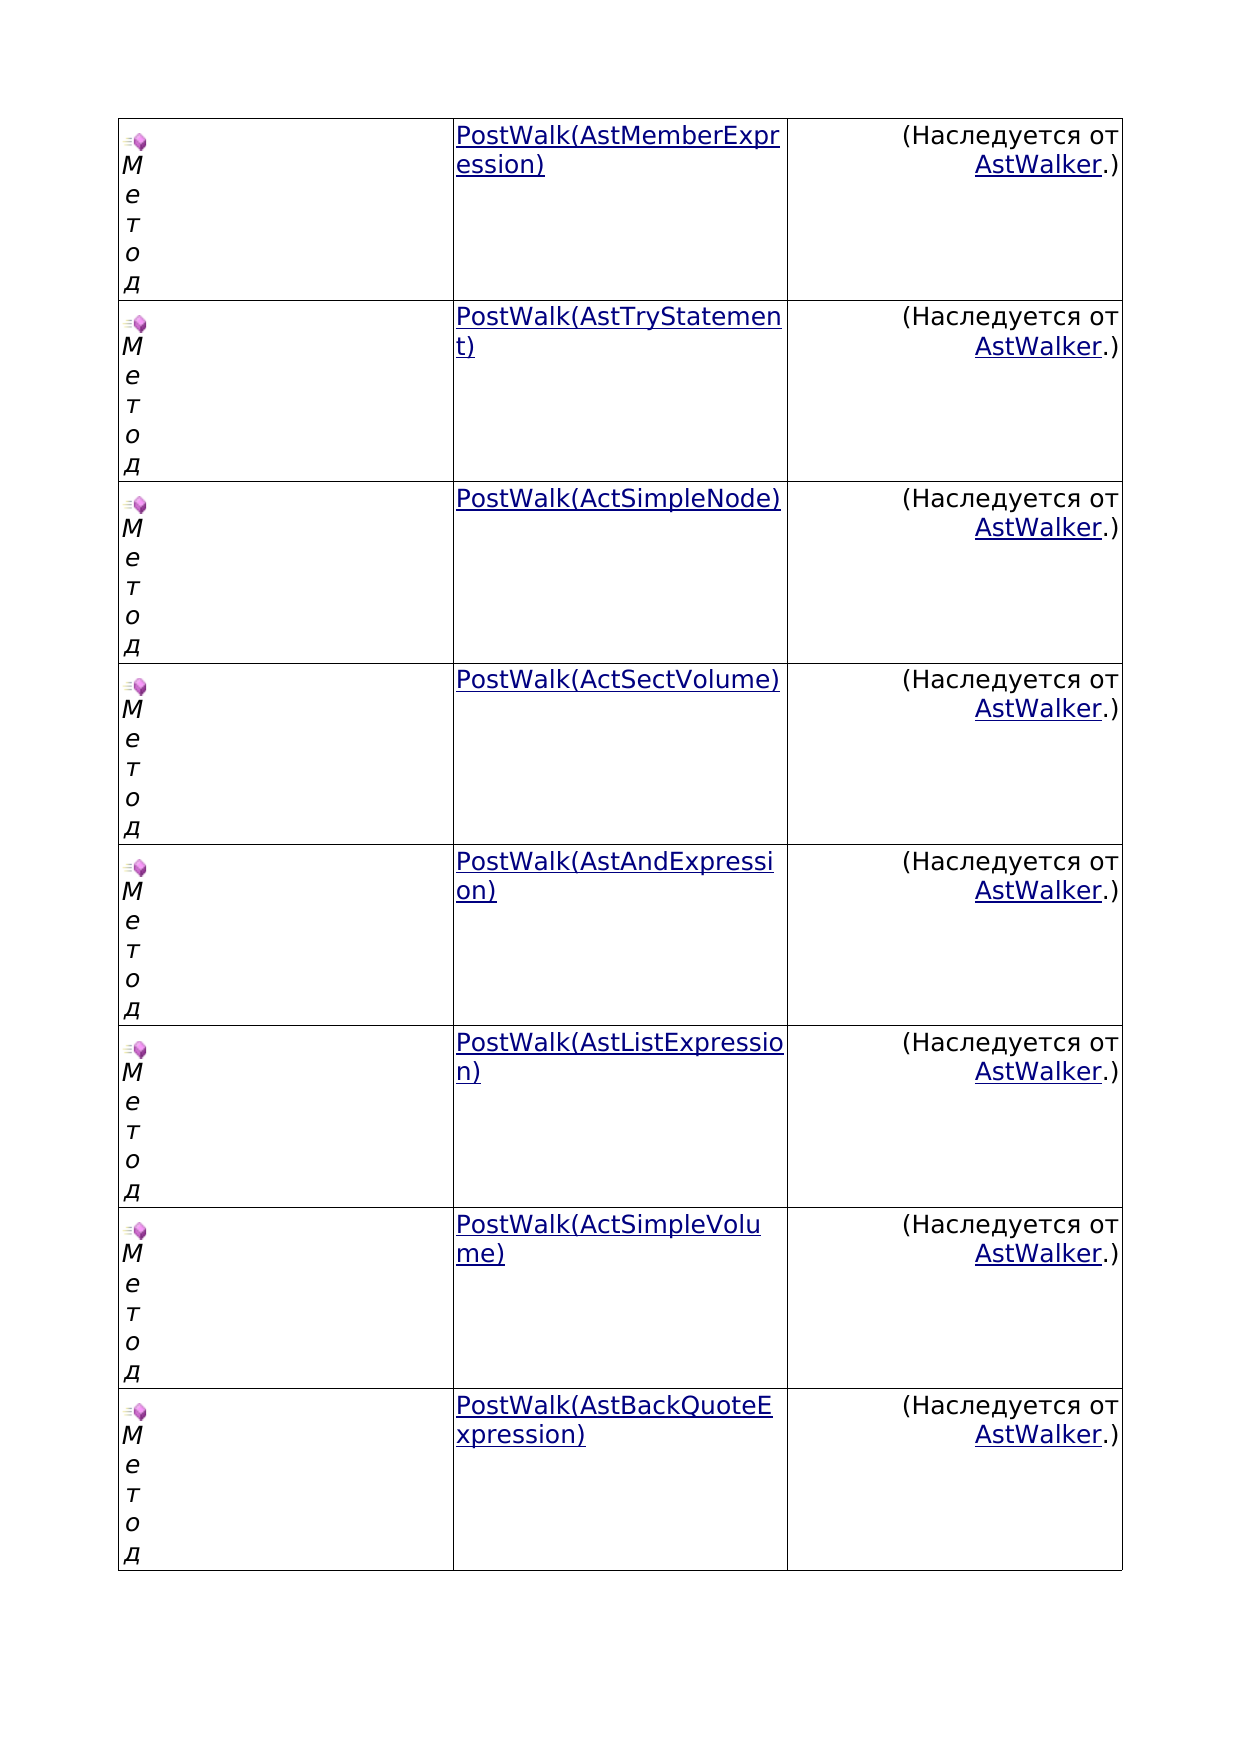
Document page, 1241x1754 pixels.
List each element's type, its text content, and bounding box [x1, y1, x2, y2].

table_cell (Наследуется от AstWalker.) [788, 664, 1122, 844]
table_cell [119, 482, 453, 662]
table_cell (Наследуется от AstWalker.) [788, 1208, 1122, 1388]
picture [121, 678, 147, 696]
picture [121, 315, 147, 333]
table_cell (Наследуется от AstWalker.) [788, 1026, 1122, 1207]
table_cell (Наследуется от AstWalker.) [788, 119, 1122, 299]
table_cell PostWalk(AstAndExpression) [454, 845, 787, 1025]
table_cell [119, 1026, 453, 1207]
table_cell (Наследуется от AstWalker.) [788, 1389, 1122, 1570]
table_cell [119, 1208, 453, 1388]
table_cell [119, 301, 453, 481]
table_cell PostWalk(ActSimpleVolume) [454, 1208, 787, 1388]
table_cell PostWalk(ActSimpleNode) [454, 482, 787, 662]
table_cell PostWalk(AstMemberExpression) [454, 119, 787, 299]
table_cell PostWalk(AstTryStatement) [454, 301, 787, 481]
picture [121, 133, 147, 151]
table_cell [119, 119, 453, 299]
table_cell PostWalk(AstListExpression) [454, 1026, 787, 1207]
table_cell [119, 664, 453, 844]
table_cell (Наследуется от AstWalker.) [788, 845, 1122, 1025]
table_cell PostWalk(AstBackQuoteExpression) [454, 1389, 787, 1570]
table_cell PostWalk(ActSectVolume) [454, 664, 787, 844]
picture [121, 1041, 147, 1059]
picture [121, 496, 147, 514]
table_cell [119, 845, 453, 1025]
picture [121, 1222, 147, 1240]
picture [121, 1403, 147, 1421]
picture [121, 859, 147, 877]
table_cell (Наследуется от AstWalker.) [788, 482, 1122, 662]
table_cell (Наследуется от AstWalker.) [788, 301, 1122, 481]
table_cell [119, 1389, 453, 1570]
